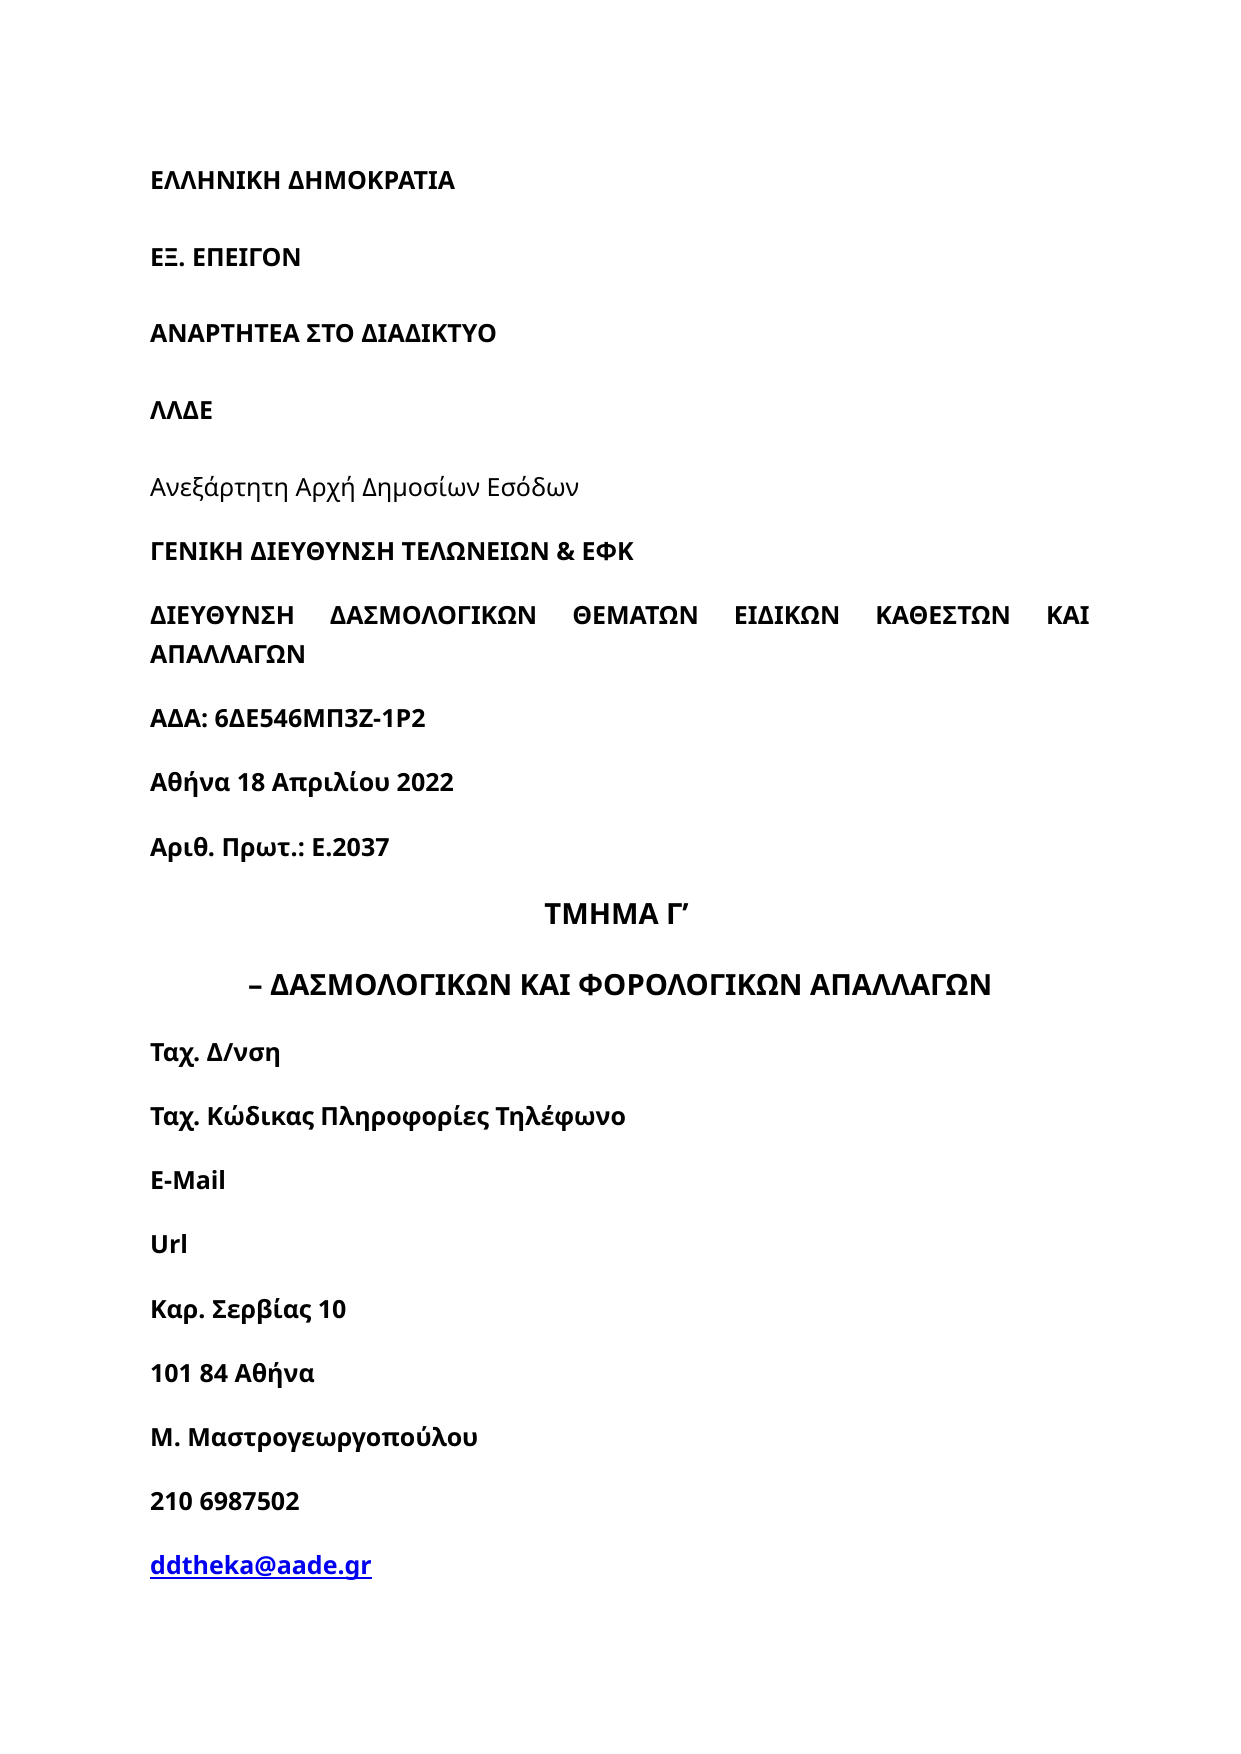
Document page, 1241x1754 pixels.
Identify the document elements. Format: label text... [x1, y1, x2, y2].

text Url [150, 1227, 1090, 1261]
title ΑΝΑΡΤΗΤΕΑ ΣΤΟ ΔΙΑΔΙΚΤΥΟ [150, 316, 1090, 350]
text 210 6987502 [150, 1484, 1090, 1518]
text Ταχ. Κώδικας Πληροφορίες Τηλέφωνο [150, 1099, 1090, 1133]
subtitle ΤΜΗΜΑ Γ’ [150, 893, 1090, 933]
text Ταχ. Δ/νση [150, 1034, 1090, 1069]
title ΕΛΛΗΝΙΚΗ ΔΗΜΟΚΡΑΤΙΑ [150, 162, 1090, 197]
title ΕΞ. ΕΠΕΙΓΟΝ [150, 239, 1090, 273]
subtitle – ΔΑΣΜΟΛΟΓΙΚΩΝ ΚΑΙ ΦΟΡΟΛΟΓΙΚΩΝ ΑΠΑΛΛΑΓΩΝ [150, 964, 1090, 1004]
text Αθήνα 18 Απριλίου 2022 [150, 765, 1090, 799]
text Μ. Μαστρογεωργοπούλου [150, 1419, 1090, 1454]
text Αριθ. Πρωτ.: Ε.2037 [150, 829, 1090, 863]
title ΛΛΔΕ [150, 392, 1090, 427]
text E-Mail [150, 1163, 1090, 1197]
text ΔΙΕΥΘΥΝΣΗ ΔΑΣΜΟΛΟΓΙΚΩΝ ΘΕΜΑΤΩΝ ΕΙΔΙΚΩΝ ΚΑΘΕΣΤΩΝ ΚΑΙ ΑΠΑΛΛΑΓΩΝ [150, 597, 1090, 671]
text Καρ. Σερβίας 10 [150, 1291, 1090, 1325]
text Ανεξάρτητη Αρχή Δημοσίων Εσόδων [150, 469, 1090, 503]
text 101 84 Αθήνα [150, 1355, 1090, 1389]
text ΑΔΑ: 6ΔΕ546ΜΠ3Ζ-1Ρ2 [150, 701, 1090, 735]
text ddtheka@aade.gr [150, 1548, 1090, 1582]
text ΓΕΝΙΚΗ ΔΙΕΥΘΥΝΣΗ ΤΕΛΩΝΕΙΩΝ & ΕΦΚ [150, 533, 1090, 567]
